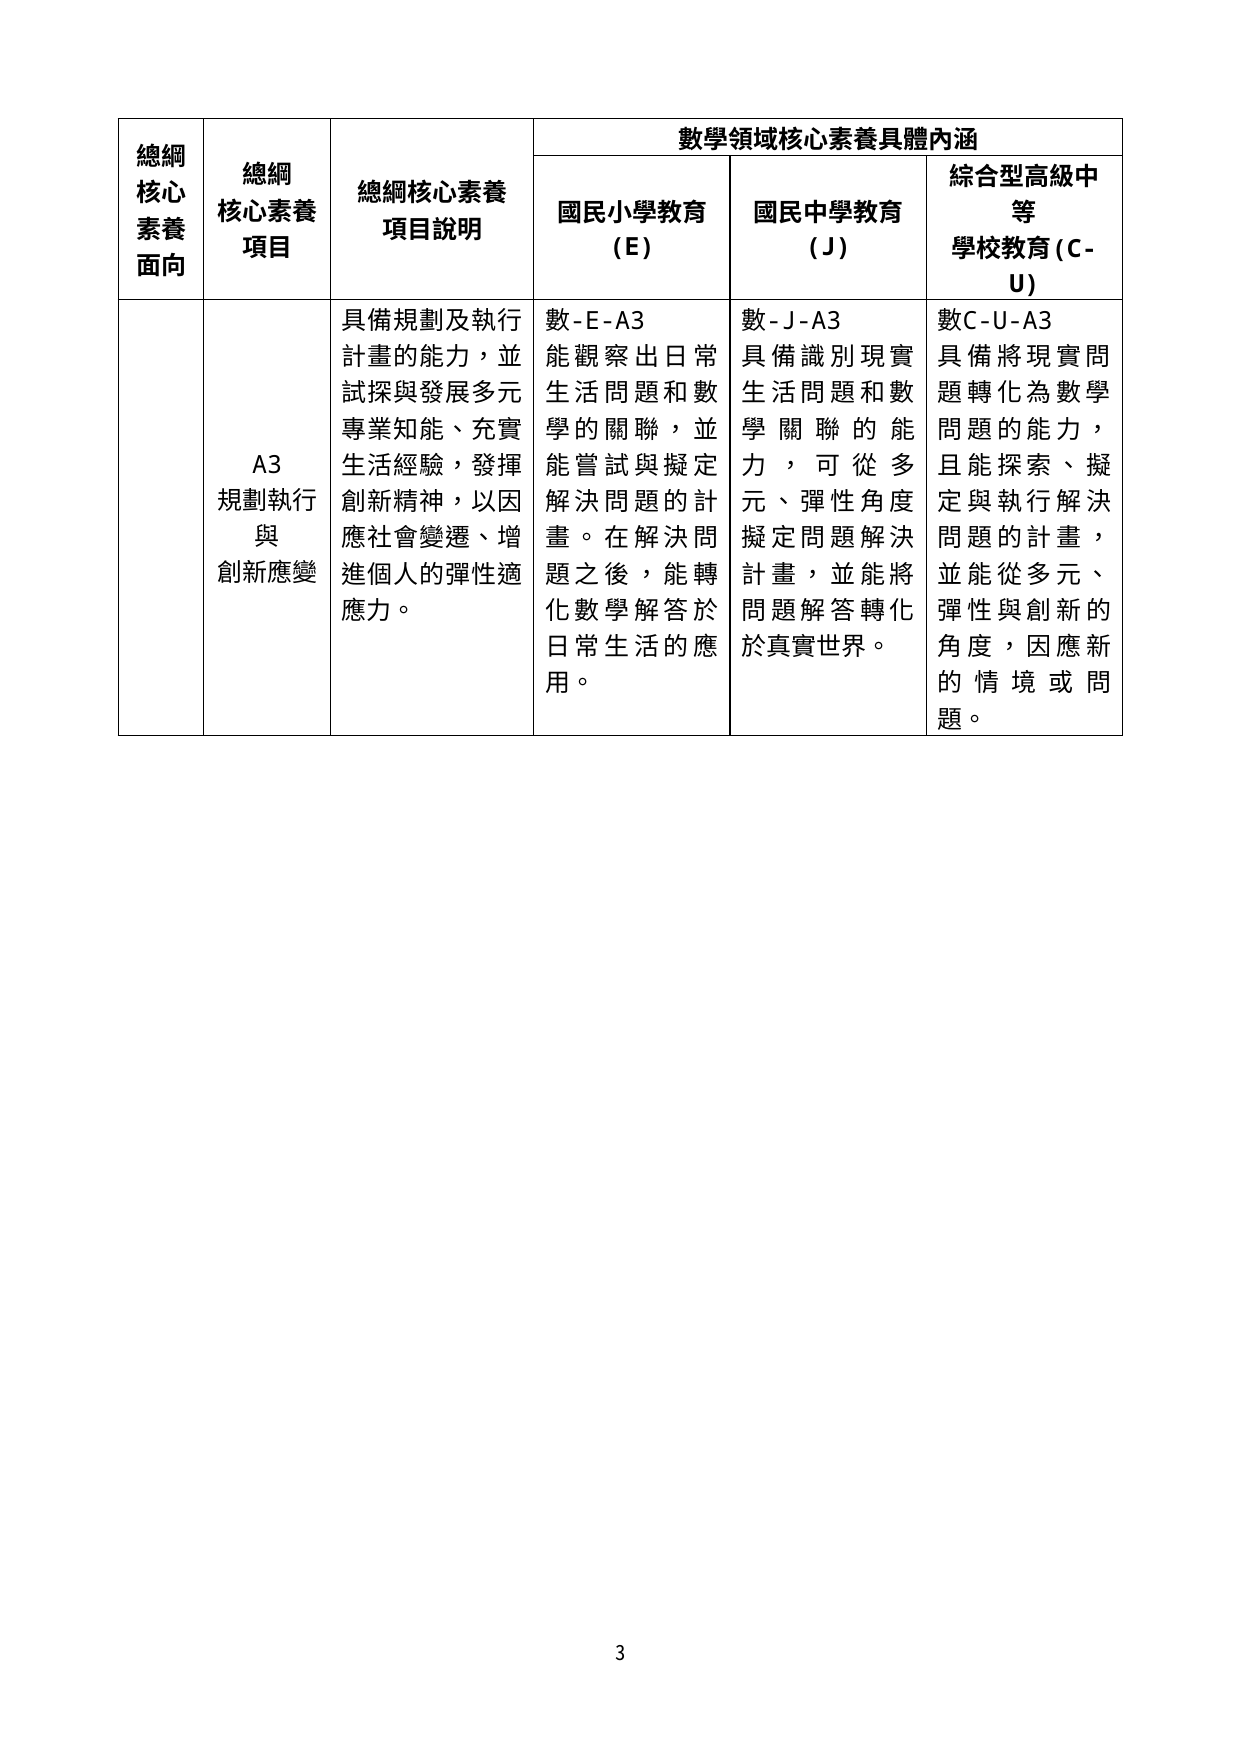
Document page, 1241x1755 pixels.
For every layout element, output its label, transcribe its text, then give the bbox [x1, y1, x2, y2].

table_header 總綱核心素養 項目說明 [331, 119, 533, 299]
table_cell 數-J-A3 具備識別現實生活問題和數學關聯的能力，可從多元、彈性角度擬定問題解決計畫，並能將問題解答轉化於真實世界。 [731, 300, 926, 735]
table_cell 具備規劃及執行計畫的能力，並試探與發展多元專業知能、充實生活經驗，發揮創新精神，以因應社會變遷、增進個人的彈性適應力。 [331, 300, 533, 735]
table_cell [119, 300, 203, 735]
table_header 總綱 核心素養 項目 [204, 119, 330, 299]
table_cell 國民中學教育 (J) [731, 156, 926, 299]
table_cell 綜合型高級中等 學校教育(C-U) [927, 156, 1122, 299]
table_cell 數C-U-A3 具備將現實問題轉化為數學問題的能力，且能探索、擬定與執行解決問題的計畫，並能從多元、彈性與創新的角度，因應新的情境或問題。 [927, 300, 1122, 735]
table_header 總綱核心素養面向 [119, 119, 203, 299]
table_cell A3 規劃執行 與 創新應變 [204, 300, 330, 735]
table_header 數學領域核心素養具體內涵 [534, 119, 1122, 155]
table_cell 國民小學教育 (E) [534, 156, 729, 299]
table_cell 數-E-A3 能觀察出日常生活問題和數學的關聯，並能嘗試與擬定解決問題的計畫。在解決問題之後，能轉化數學解答於日常生活的應用。 [534, 300, 729, 735]
